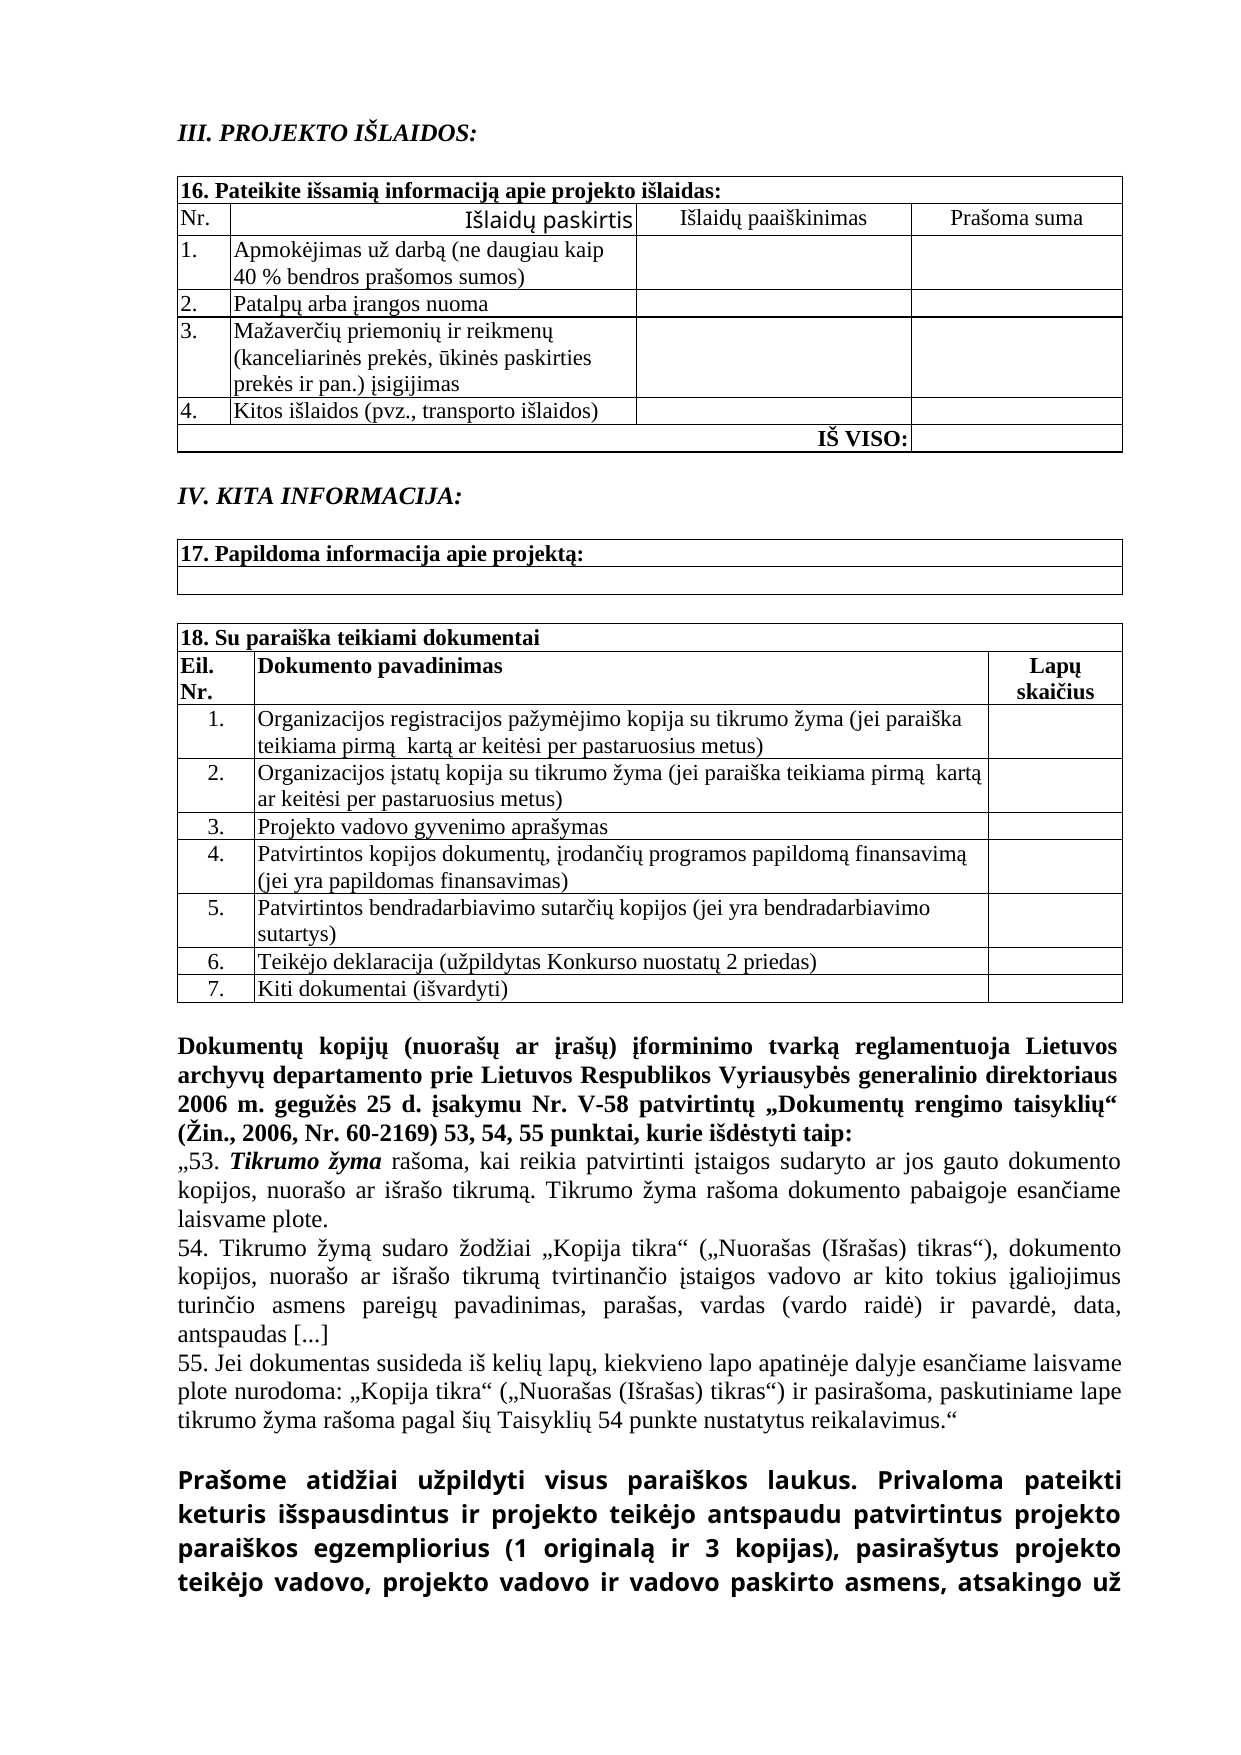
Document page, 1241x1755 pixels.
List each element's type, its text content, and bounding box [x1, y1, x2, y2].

text IV. KITA INFORMACIJA: [177, 481, 1122, 510]
table_cell [637, 290, 911, 316]
table_header 18. Su paraiška teikiami dokumentai [178, 624, 1122, 651]
table_cell Mažaverčių priemonių ir reikmenų (kanceliarinės prekės, ūkinės paskirties prekės ir pan.) įsigijimas [231, 318, 636, 397]
table_cell Eil. Nr. [178, 652, 254, 704]
table_cell Išlaidų paaiškinimas [637, 204, 911, 235]
table_cell Apmokėjimas už darbą (ne daugiau kaip 40 % bendros prašomos sumos) [231, 236, 636, 289]
table_cell Organizacijos registracijos pažymėjimo kopija su tikrumo žyma (jei paraiška teikiama pirmą kartą ar keitėsi per pastaruosius metus) [255, 705, 988, 758]
table_cell IŠ VISO: [178, 425, 911, 451]
table_cell [989, 894, 1122, 947]
text 55. Jei dokumentas susideda iš kelių lapų, kiekvieno lapo apatinėje dalyje esančiame laisvame plote nurodoma: „Kopija tikra“ („Nuorašas (Išrašas) tikras“) ir pasirašoma, paskutiniame lape tikrumo žyma rašoma pagal šių Taisyklių 54 punkte nustatytus reikalavimus.“ [177, 1348, 1122, 1434]
text „53. Tikrumo žyma rašoma, kai reikia patvirtinti įstaigos sudaryto ar jos gauto dokumento kopijos, nuorašo ar išrašo tikrumą. Tikrumo žyma rašoma dokumento pabaigoje esančiame laisvame plote. [177, 1146, 1122, 1233]
table_cell [637, 398, 911, 424]
table_cell [989, 948, 1122, 974]
table_cell 2. [178, 759, 254, 812]
table_cell 4. [178, 840, 254, 893]
table_header 16. Pateikite išsamią informaciją apie projekto išlaidas: [178, 177, 1122, 203]
text Dokumentų kopijų (nuorašų ar įrašų) įforminimo tvarką reglamentuoja Lietuvos archyvų departamento prie Lietuvos Respublikos Vyriausybės generalinio direktoriaus 2006 m. gegužės 25 d. įsakymu Nr. V-58 patvirtintų „Dokumentų rengimo taisyklių“ (Žin., 2006, Nr. 60-2169) 53, 54, 55 punktai, kurie išdėstyti taip: [177, 1031, 1118, 1146]
table_cell [912, 425, 1122, 451]
table_cell Patvirtintos kopijos dokumentų, įrodančių programos papildomą finansavimą (jei yra papildomas finansavimas) [255, 840, 988, 893]
table_cell [989, 759, 1122, 812]
table_cell [989, 975, 1122, 1002]
table_cell Kiti dokumentai (išvardyti) [255, 975, 988, 1002]
table_header 17. Papildoma informacija apie projektą: [178, 540, 1122, 566]
table_cell Patalpų arba įrangos nuoma [231, 290, 636, 316]
text Prašome atidžiai užpildyti visus paraiškos laukus. Privaloma pateikti keturis išspausdintus ir projekto teikėjo antspaudu patvirtintus projekto paraiškos egzempliorius (1 originalą ir 3 kopijas), pasirašytus projekto teikėjo vadovo, projekto vadovo ir vadovo paskirto asmens, atsakingo už [177, 1463, 1122, 1599]
table_cell Kitos išlaidos (pvz., transporto išlaidos) [231, 398, 636, 424]
table_cell 7. [178, 975, 254, 1002]
table_cell 1. [178, 236, 230, 289]
table_cell [178, 567, 1122, 593]
table_cell Dokumento pavadinimas [255, 652, 988, 704]
table_cell [989, 813, 1122, 839]
table_cell Organizacijos įstatų kopija su tikrumo žyma (jei paraiška teikiama pirmą kartą ar keitėsi per pastaruosius metus) [255, 759, 988, 812]
table_cell 2. [178, 290, 230, 316]
text 54. Tikrumo žymą sudaro žodžiai „Kopija tikra“ („Nuorašas (Išrašas) tikras“), dokumento kopijos, nuorašo ar išrašo tikrumą tvirtinančio įstaigos vadovo ar kito tokius įgaliojimus turinčio asmens pareigų pavadinimas, parašas, vardas (vardo raidė) ir pavardė, data, antspaudas [...] [177, 1233, 1122, 1348]
table_cell Teikėjo deklaracija (užpildytas Konkurso nuostatų 2 priedas) [255, 948, 988, 974]
table_cell Prašoma suma [912, 204, 1122, 235]
table_cell [912, 290, 1122, 316]
table_cell [912, 236, 1122, 289]
table_cell Išlaidų paskirtis [231, 204, 636, 235]
table_cell Nr. [178, 204, 230, 235]
text III. PROJEKTO IŠLAIDOS: [177, 118, 1122, 147]
table_cell Projekto vadovo gyvenimo aprašymas [255, 813, 988, 839]
table_cell Patvirtintos bendradarbiavimo sutarčių kopijos (jei yra bendradarbiavimo sutartys) [255, 894, 988, 947]
table_cell 6. [178, 948, 254, 974]
table_cell [989, 840, 1122, 893]
table_cell [637, 236, 911, 289]
table_cell [912, 318, 1122, 397]
table_cell [637, 318, 911, 397]
table_cell [989, 705, 1122, 758]
table_cell 4. [178, 398, 230, 424]
table_cell [912, 398, 1122, 424]
table_cell 3. [178, 318, 230, 397]
table_cell 5. [178, 894, 254, 947]
table_cell 1. [178, 705, 254, 758]
table_cell Lapų skaičius [989, 652, 1122, 704]
table_cell 3. [178, 813, 254, 839]
